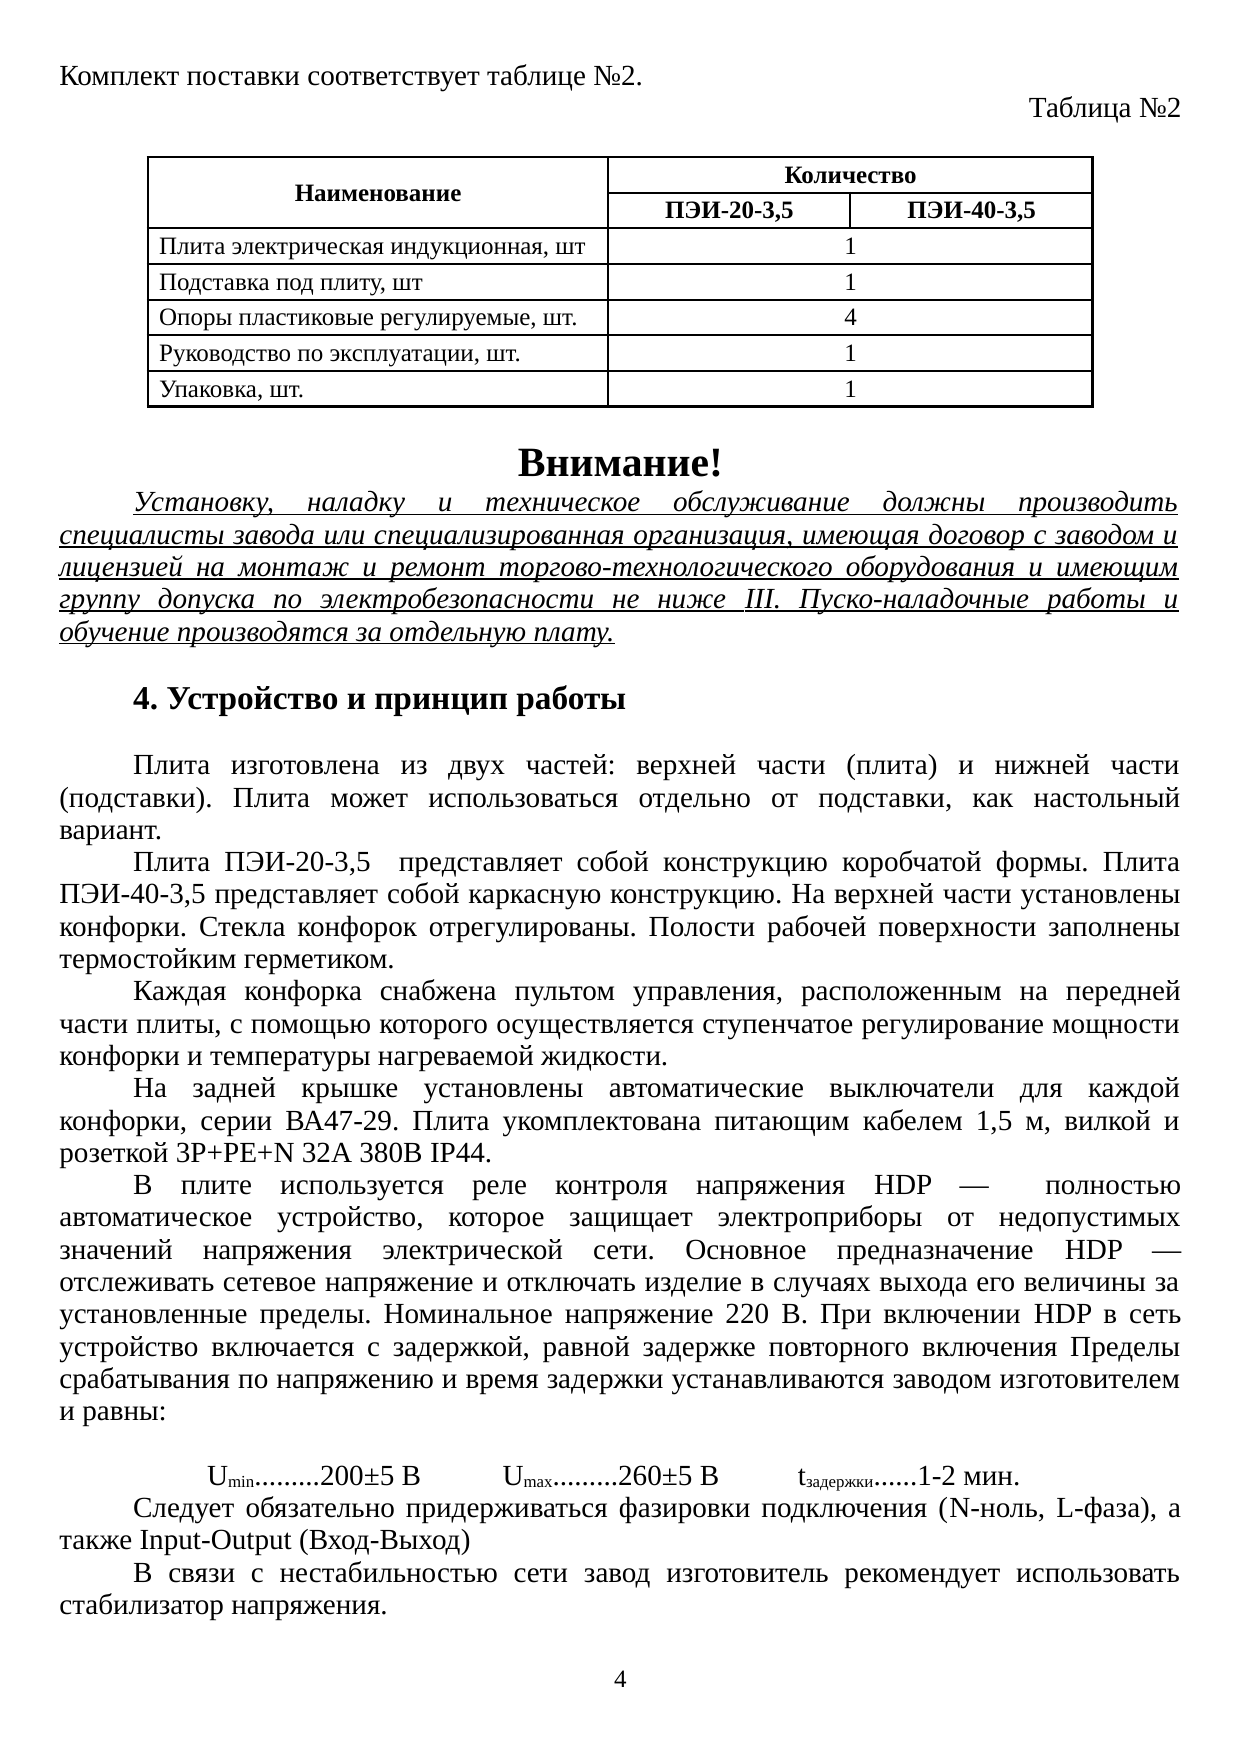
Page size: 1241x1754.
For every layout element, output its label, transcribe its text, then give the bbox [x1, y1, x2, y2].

text Установку, наладку и техническое обслуживание должны производить специалисты завода или специализированная организация, имеющая договор с заводом и лицензией на монтаж и ремонт торгово-технологического оборудования и имеющим группу допуска по электробезопасности не ниже III. Пуско-наладочные работы и обучение производятся за отдельную плату. [59, 486, 1181, 647]
text Таблица №2 [59, 91, 1181, 124]
text На задней крышке установлены автоматические выключатели для каждой конфорки, серии ВА47-29. Плита укомплектована питающим кабелем 1,5 м, вилкой и розеткой 3Р+РЕ+N 32А 380В IP44. [59, 1072, 1181, 1168]
text Следует обязательно придерживаться фазировки подключения (N-ноль, L-фаза), а также Input-Output (Вход-Выход) [59, 1491, 1181, 1556]
table_cell Руководство по эксплуатации, шт. [149, 336, 607, 370]
table_header Количество [609, 158, 1091, 192]
table_cell 1 [609, 372, 1091, 405]
table_cell 4 [609, 301, 1091, 334]
text Каждая конфорка снабжена пультом управления, расположенным на передней части плиты, с помощью которого осуществляется ступенчатое регулирование мощности конфорки и температуры нагреваемой жидкости. [59, 975, 1181, 1072]
text Плита ПЭИ-20-3,5 представляет собой конструкцию коробчатой формы. Плита ПЭИ-40-3,5 представляет собой каркасную конструкцию. На верхней части установлены конфорки. Стекла конфорок отрегулированы. Полости рабочей поверхности заполнены термостойким герметиком. [59, 846, 1181, 975]
table_cell 1 [609, 336, 1091, 370]
table_cell ПЭИ-40-3,5 [851, 194, 1091, 227]
table_cell Плита электрическая индукционная, шт [149, 229, 607, 263]
text 4. Устройство и принцип работы [59, 679, 1181, 716]
table_cell ПЭИ-20-3,5 [609, 194, 849, 227]
text Внимание! [59, 440, 1181, 486]
table_cell Опоры пластиковые регулируемые, шт. [149, 301, 607, 334]
text Плита изготовлена из двух частей: верхней части (плита) и нижней части (подставки). Плита может использоваться отдельно от подставки, как настольный вариант. [59, 749, 1181, 846]
table_header Наименование [149, 158, 607, 227]
table_cell Подставка под плиту, шт [149, 265, 607, 298]
text В связи с нестабильностью сети завод изготовитель рекомендует использовать стабилизатор напряжения. [59, 1556, 1181, 1621]
table_cell Упаковка, шт. [149, 372, 607, 405]
table_cell 1 [609, 265, 1091, 298]
table_cell 1 [609, 229, 1091, 263]
text Umin.........200±5 В Umax.........260±5 В tзадержки......1-2 мин. [59, 1459, 1181, 1491]
subtitle Комплект поставки соответствует таблице №2. [59, 59, 1181, 91]
text В плите используется реле контроля напряжения HDP — полностью автоматическое устройство, которое защищает электроприборы от недопустимых значений напряжения электрической сети. Основное предназначение HDP — отслеживать сетевое напряжение и отключать изделие в случаях выхода его величины за установленные пределы. Номинальное напряжение 220 В. При включении HDP в сеть устройство включается с задержкой, равной задержке повторного включения Пределы срабатывания по напряжению и время задержки устанавливаются заводом изготовителем и равны: [59, 1168, 1181, 1427]
